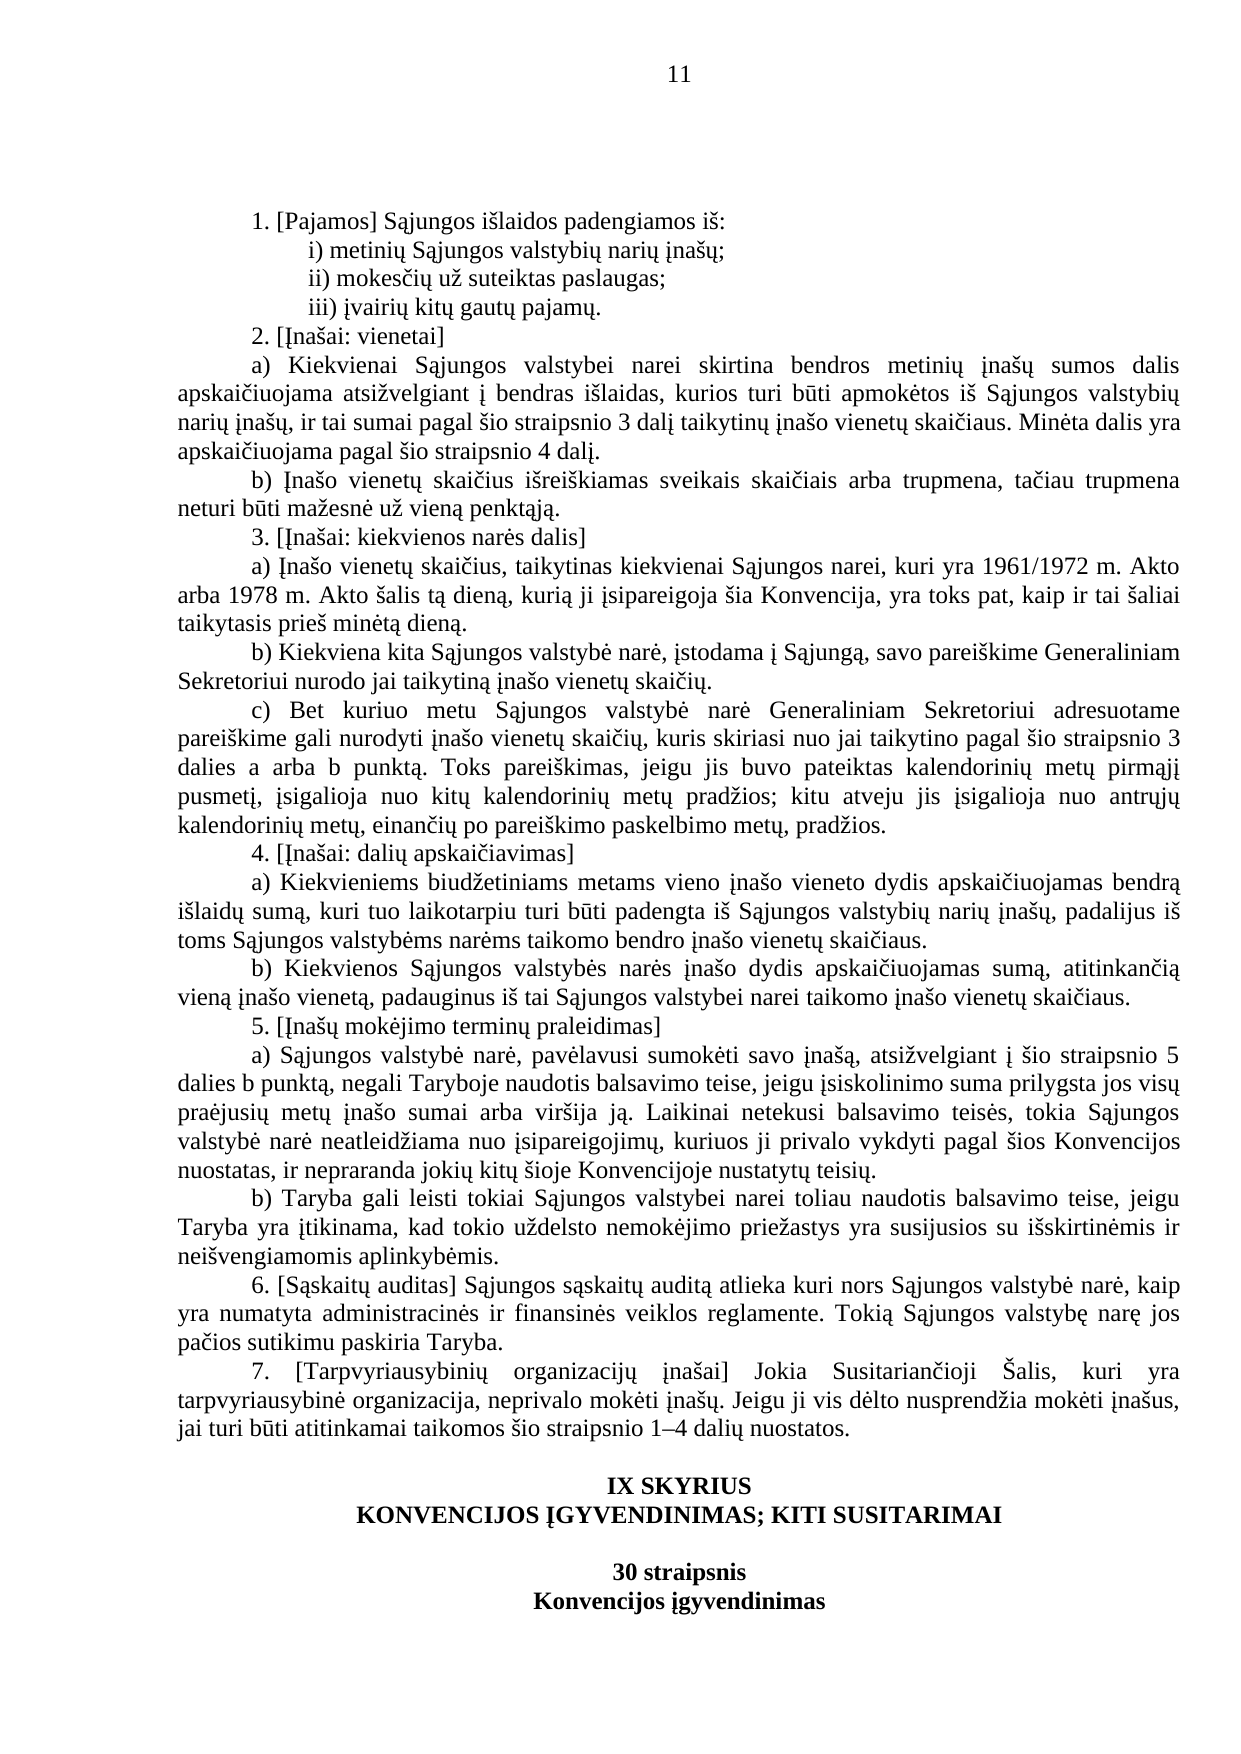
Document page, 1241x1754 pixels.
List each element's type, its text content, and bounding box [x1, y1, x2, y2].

text a) Kiekvienai Sąjungos valstybei narei skirtina bendros metinių įnašų sumos dalis apskaičiuojama atsižvelgiant į bendras išlaidas, kurios turi būti apmokėtos iš Sąjungos valstybių narių įnašų, ir tai sumai pagal šio straipsnio 3 dalį taikytinų įnašo vienetų skaičiaus. Minėta dalis yra apskaičiuojama pagal šio straipsnio 4 dalį. [177, 350, 1181, 465]
text 7. [Tarpvyriausybinių organizacijų įnašai] Jokia Susitariančioji Šalis, kuri yra tarpvyriausybinė organizacija, neprivalo mokėti įnašų. Jeigu ji vis dėlto nusprendžia mokėti įnašus, jai turi būti atitinkamai taikomos šio straipsnio 1–4 dalių nuostatos. [177, 1356, 1181, 1442]
text b) Įnašo vienetų skaičius išreiškiamas sveikais skaičiais arba trupmena, tačiau trupmena neturi būti mažesnė už vieną penktąją. [177, 465, 1181, 522]
text 1. [Pajamos] Sąjungos išlaidos padengiamos iš: [177, 206, 1181, 235]
text IX SKYRIUS [177, 1471, 1181, 1500]
text c) Bet kuriuo metu Sąjungos valstybė narė Generaliniam Sekretoriui adresuotame pareiškime gali nurodyti įnašo vienetų skaičių, kuris skiriasi nuo jai taikytino pagal šio straipsnio 3 dalies a arba b punktą. Toks pareiškimas, jeigu jis buvo pateiktas kalendorinių metų pirmąjį pusmetį, įsigalioja nuo kitų kalendorinių metų pradžios; kitu atveju jis įsigalioja nuo antrųjų kalendorinių metų, einančių po pareiškimo paskelbimo metų, pradžios. [177, 695, 1181, 838]
text b) Kiekviena kita Sąjungos valstybė narė, įstodama į Sąjungą, savo pareiškime Generaliniam Sekretoriui nurodo jai taikytiną įnašo vienetų skaičių. [177, 637, 1181, 695]
text i) metinių Sąjungos valstybių narių įnašų; [308, 235, 1181, 263]
text b) Kiekvienos Sąjungos valstybės narės įnašo dydis apskaičiuojamas sumą, atitinkančią vieną įnašo vienetą, padauginus iš tai Sąjungos valstybei narei taikomo įnašo vienetų skaičiaus. [177, 953, 1181, 1011]
text 4. [Įnašai: dalių apskaičiavimas] [177, 838, 1181, 867]
text a) Įnašo vienetų skaičius, taikytinas kiekvienai Sąjungos narei, kuri yra 1961/1972 m. Akto arba 1978 m. Akto šalis tą dieną, kurią ji įsipareigoja šia Konvencija, yra toks pat, kaip ir tai šaliai taikytasis prieš minėtą dieną. [177, 551, 1181, 637]
text 5. [Įnašų mokėjimo terminų praleidimas] [177, 1011, 1181, 1040]
text Konvencijos įgyvendinimas [177, 1586, 1181, 1615]
text iii) įvairių kitų gautų pajamų. [308, 292, 1181, 321]
text 30 straipsnis [177, 1557, 1181, 1586]
text 6. [Sąskaitų auditas] Sąjungos sąskaitų auditą atlieka kuri nors Sąjungos valstybė narė, kaip yra numatyta administracinės ir finansinės veiklos reglamente. Tokią Sąjungos valstybę narę jos pačios sutikimu paskiria Taryba. [177, 1270, 1181, 1356]
text KONVENCIJOS ĮGYVENDINIMAS; KITI SUSITARIMAI [177, 1500, 1181, 1528]
text ii) mokesčių už suteiktas paslaugas; [308, 263, 1181, 292]
text a) Sąjungos valstybė narė, pavėlavusi sumokėti savo įnašą, atsižvelgiant į šio straipsnio 5 dalies b punktą, negali Taryboje naudotis balsavimo teise, jeigu įsiskolinimo suma prilygsta jos visų praėjusių metų įnašo sumai arba viršija ją. Laikinai netekusi balsavimo teisės, tokia Sąjungos valstybė narė neatleidžiama nuo įsipareigojimų, kuriuos ji privalo vykdyti pagal šios Konvencijos nuostatas, ir nepraranda jokių kitų šioje Konvencijoje nustatytų teisių. [177, 1040, 1181, 1183]
text a) Kiekvieniems biudžetiniams metams vieno įnašo vieneto dydis apskaičiuojamas bendrą išlaidų sumą, kuri tuo laikotarpiu turi būti padengta iš Sąjungos valstybių narių įnašų, padalijus iš toms Sąjungos valstybėms narėms taikomo bendro įnašo vienetų skaičiaus. [177, 867, 1181, 953]
text b) Taryba gali leisti tokiai Sąjungos valstybei narei toliau naudotis balsavimo teise, jeigu Taryba yra įtikinama, kad tokio uždelsto nemokėjimo priežastys yra susijusios su išskirtinėmis ir neišvengiamomis aplinkybėmis. [177, 1183, 1181, 1270]
text 3. [Įnašai: kiekvienos narės dalis] [177, 522, 1181, 551]
text 2. [Įnašai: vienetai] [177, 321, 1181, 350]
